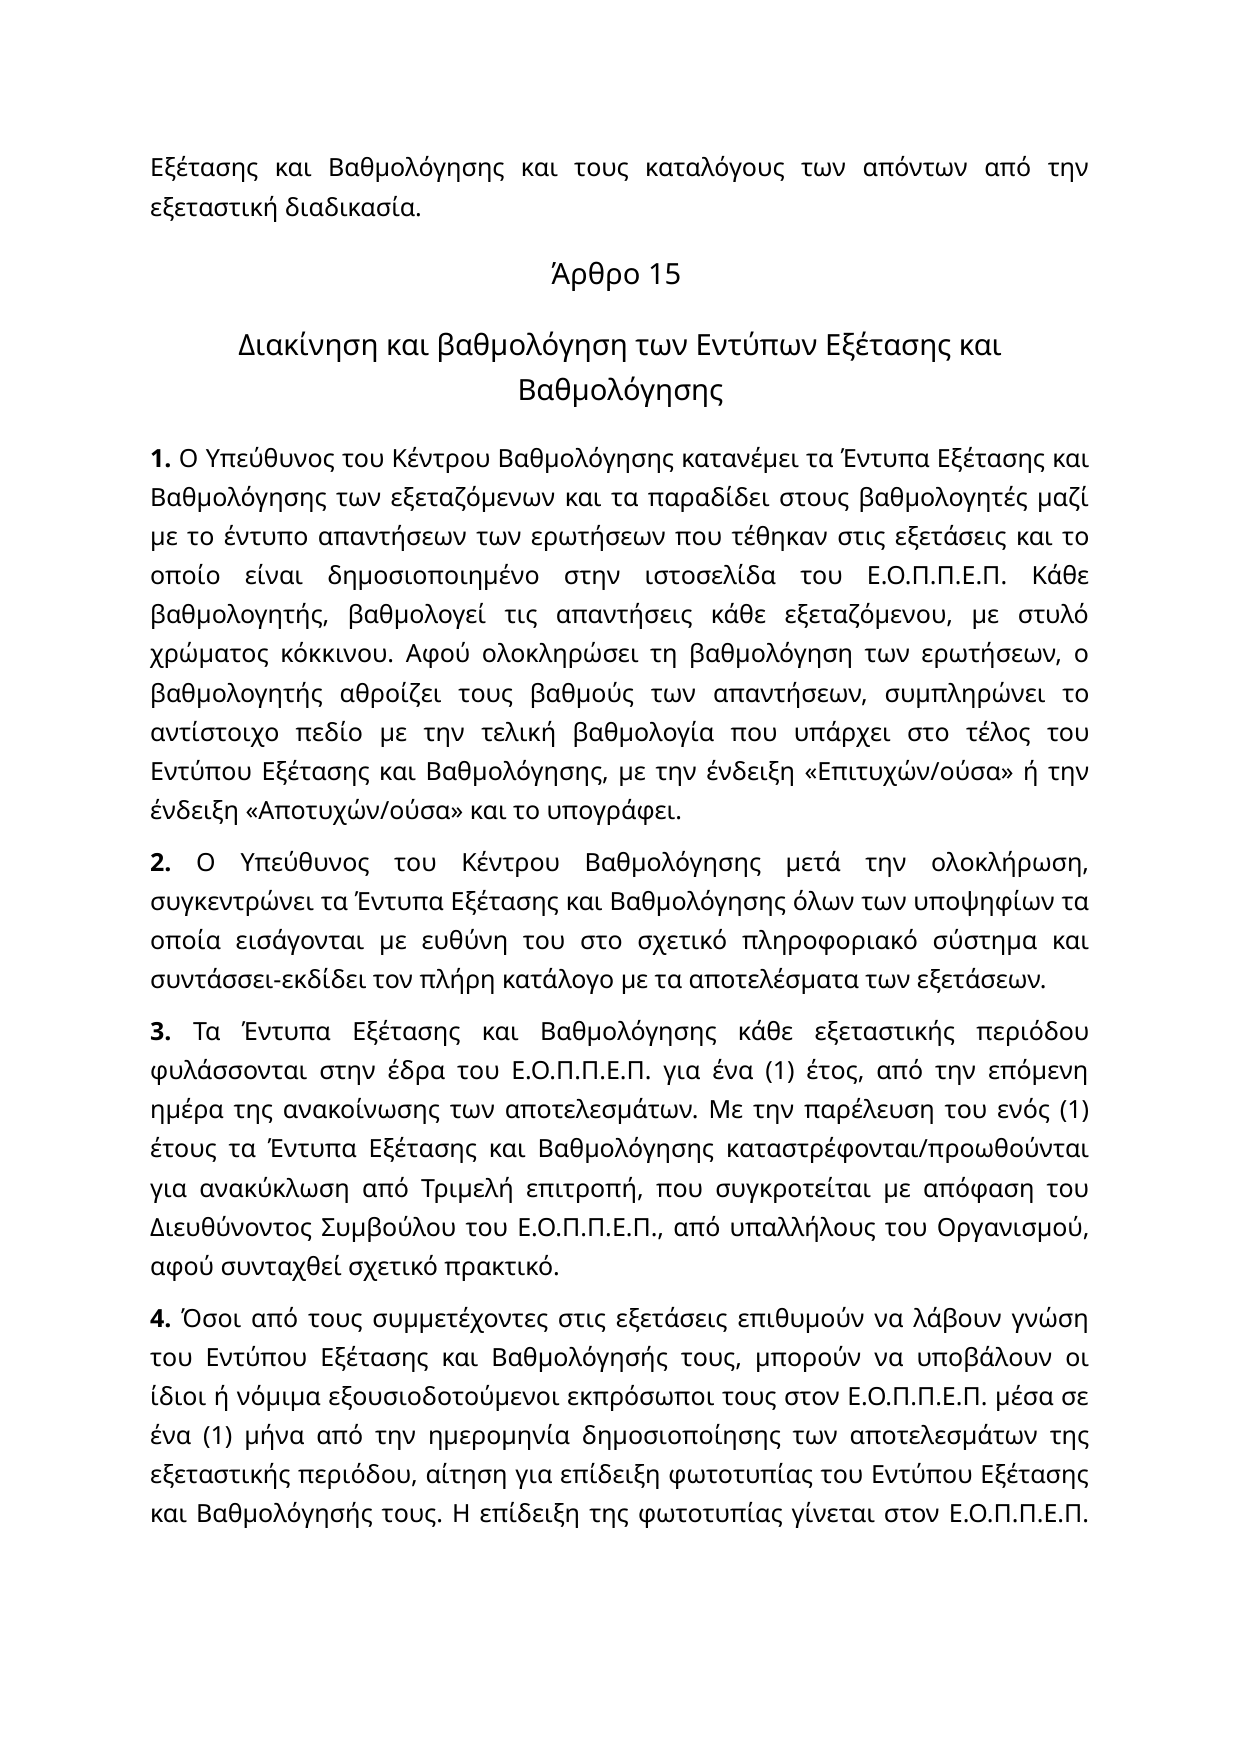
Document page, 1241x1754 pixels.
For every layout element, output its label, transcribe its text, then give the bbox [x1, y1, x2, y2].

subtitle Άρθρο 15 [150, 253, 1090, 293]
text 1. Ο Υπεύθυνος του Κέντρου Βαθμολόγησης κατανέμει τα Έντυπα Εξέτασης και Βαθμολόγησης των εξεταζόμενων και τα παραδίδει στους βαθμολογητές μαζί με το έντυπο απαντήσεων των ερωτήσεων που τέθηκαν στις εξετάσεις και το οποίο είναι δημοσιοποιημένο στην ιστοσελίδα του Ε.Ο.Π.Π.Ε.Π. Κάθε βαθμολογητής, βαθμολογεί τις απαντήσεις κάθε εξεταζόμενου, με στυλό χρώματος κόκκινου. Αφού ολοκληρώσει τη βαθμολόγηση των ερωτήσεων, ο βαθμολογητής αθροίζει τους βαθμούς των απαντήσεων, συμπληρώνει το αντίστοιχο πεδίο με την τελική βαθμολογία που υπάρχει στο τέλος του Εντύπου Εξέτασης και Βαθμολόγησης, με την ένδειξη «Επιτυχών/ούσα» ή την ένδειξη «Αποτυχών/ούσα» και το υπογράφει. [150, 440, 1090, 827]
subtitle Διακίνηση και βαθμολόγηση των Εντύπων Εξέτασης και Βαθμολόγησης [150, 324, 1090, 409]
text Εξέτασης και Βαθμολόγησης και τους καταλόγους των απόντων από την εξεταστική διαδικασία. [150, 150, 1090, 223]
text 4. Όσοι από τους συμμετέχοντες στις εξετάσεις επιθυμούν να λάβουν γνώση του Εντύπου Εξέτασης και Βαθμολόγησής τους, μπορούν να υποβάλουν οι ίδιοι ή νόμιμα εξουσιοδοτούμενοι εκπρόσωποι τους στον Ε.Ο.Π.Π.Ε.Π. μέσα σε ένα (1) μήνα από την ημερομηνία δημοσιοποίησης των αποτελεσμάτων της εξεταστικής περιόδου, αίτηση για επίδειξη φωτοτυπίας του Εντύπου Εξέτασης και Βαθμολόγησής τους. Η επίδειξη της φωτοτυπίας γίνεται στον Ε.Ο.Π.Π.Ε.Π. [150, 1300, 1090, 1530]
text 2. Ο Υπεύθυνος του Κέντρου Βαθμολόγησης μετά την ολοκλήρωση, συγκεντρώνει τα Έντυπα Εξέτασης και Βαθμολόγησης όλων των υποψηφίων τα οποία εισάγονται με ευθύνη του στο σχετικό πληροφοριακό σύστημα και συντάσσει-εκδίδει τον πλήρη κατάλογο με τα αποτελέσματα των εξετάσεων. [150, 844, 1090, 996]
text 3. Τα Έντυπα Εξέτασης και Βαθμολόγησης κάθε εξεταστικής περιόδου φυλάσσονται στην έδρα του Ε.Ο.Π.Π.Ε.Π. για ένα (1) έτος, από την επόμενη ημέρα της ανακοίνωσης των αποτελεσμάτων. Με την παρέλευση του ενός (1) έτους τα Έντυπα Εξέτασης και Βαθμολόγησης καταστρέφονται/προωθούνται για ανακύκλωση από Τριμελή επιτροπή, που συγκροτείται με απόφαση του Διευθύνοντος Συμβούλου του Ε.Ο.Π.Π.Ε.Π., από υπαλλήλους του Οργανισμού, αφού συνταχθεί σχετικό πρακτικό. [150, 1013, 1090, 1283]
